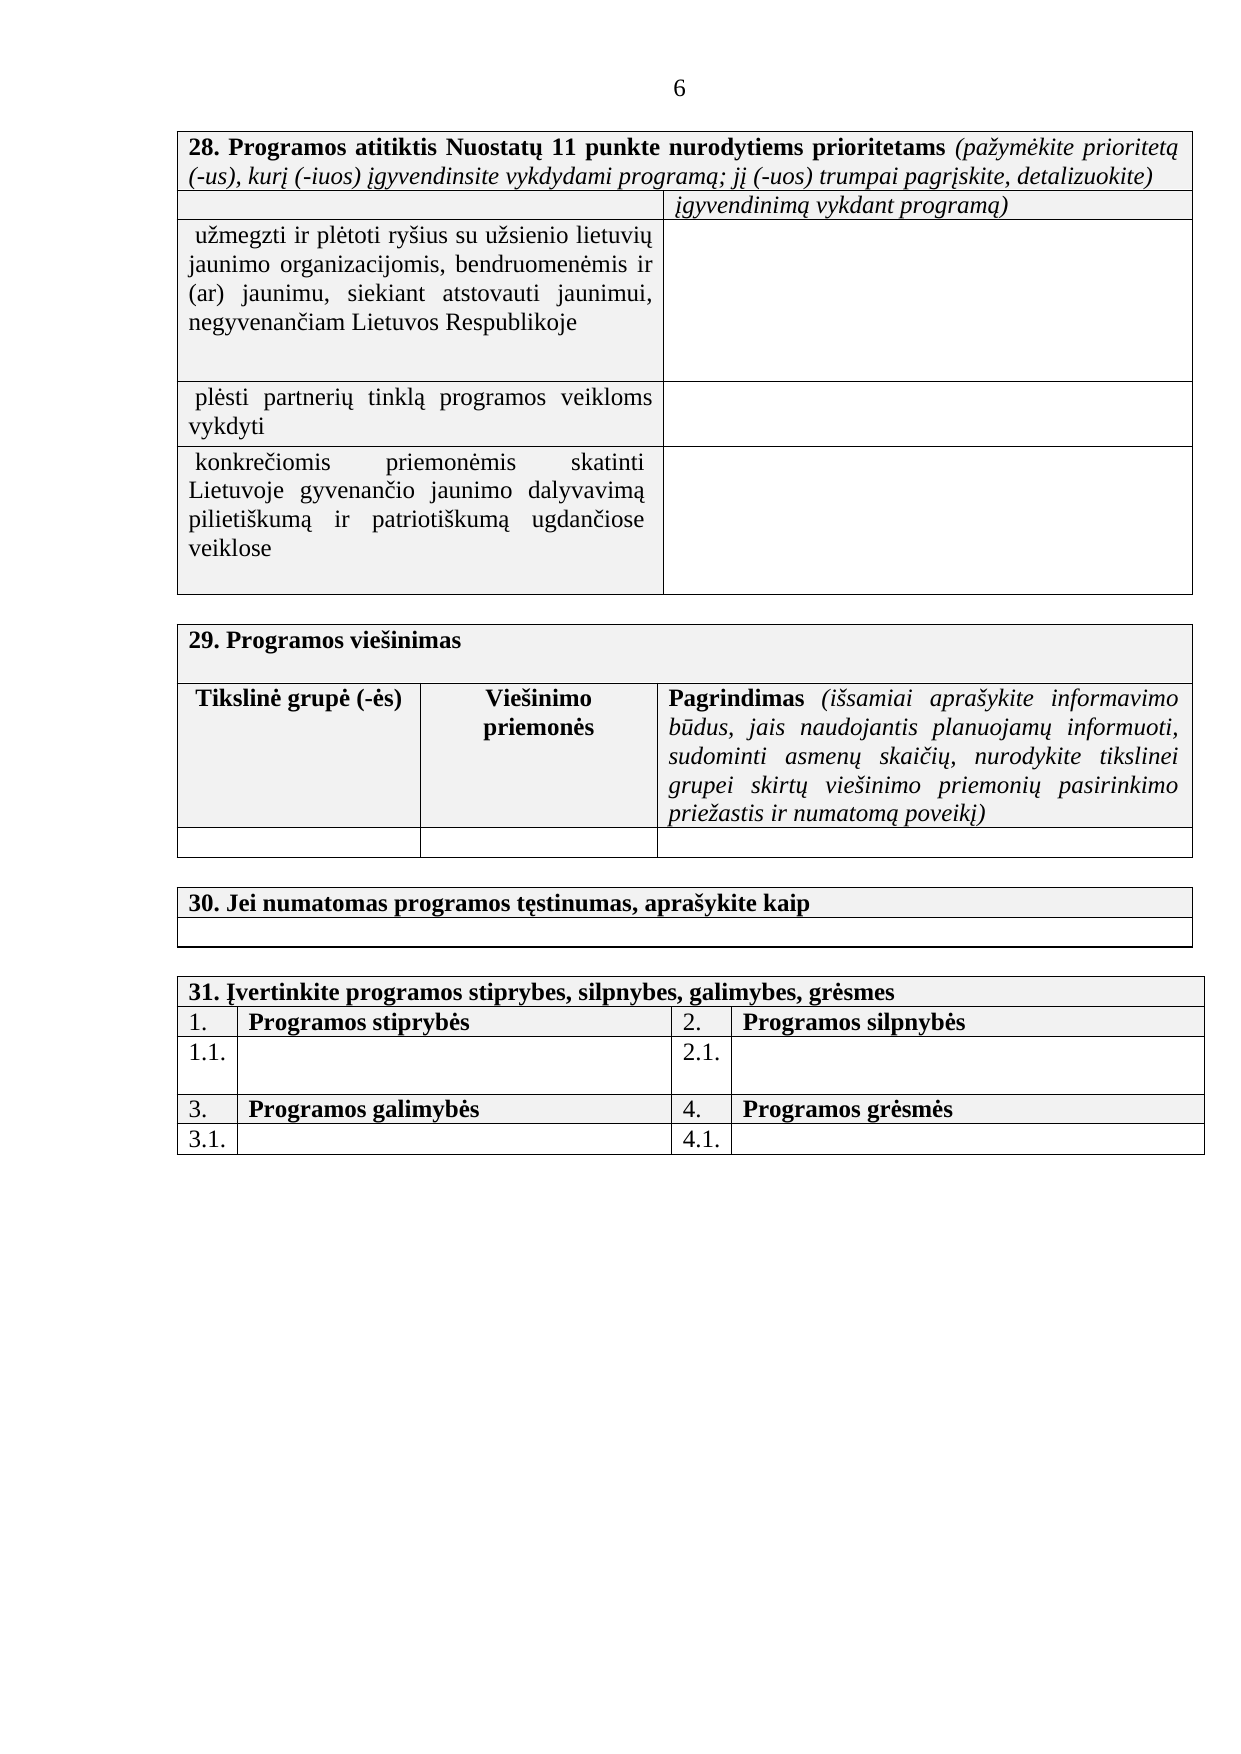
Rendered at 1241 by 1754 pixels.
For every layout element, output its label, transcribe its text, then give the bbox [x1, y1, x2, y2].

table_header 30. Jei numatomas programos tęstinumas, aprašykite kaip [178, 888, 1192, 917]
table_cell [732, 1037, 1204, 1093]
table_cell 2. [672, 1007, 731, 1036]
table_cell [664, 220, 1192, 381]
table_cell 3.1. [178, 1124, 237, 1154]
table_cell 2.1. [672, 1037, 731, 1093]
table_cell 4.1. [672, 1124, 731, 1154]
table_cell [664, 382, 1192, 446]
table_header 28. Programos atitiktis Nuostatų 11 punkte nurodytiems prioritetams (pažymėkite prioritetą (-us), kurį (-iuos) įgyvendinsite vykdydami programą; jį (-uos) trumpai pagrįskite, detalizuokite) [178, 132, 1192, 189]
table_cell 4. [672, 1095, 731, 1123]
table_cell Tikslinė grupė (-ės) [178, 684, 420, 827]
table_cell 1. [178, 1007, 237, 1036]
table_cell 1.1. [178, 1037, 237, 1093]
table_cell konkrečiomis priemonėmis skatinti Lietuvoje gyvenančio jaunimo dalyvavimą pilietiškumą ir patriotiškumą ugdančiose veiklose [178, 447, 663, 594]
table_cell [732, 1124, 1204, 1154]
table_cell Viešinimo priemonės [421, 684, 657, 827]
table_cell 3. [178, 1095, 237, 1123]
table_cell [664, 447, 1192, 594]
table_header 29. Programos viešinimas [178, 625, 1192, 682]
table_cell Programos silpnybės [732, 1007, 1204, 1036]
table_cell užmegzti ir plėtoti ryšius su užsienio lietuvių jaunimo organizacijomis, bendruomenėmis ir (ar) jaunimu, siekiant atstovauti jaunimui, negyvenančiam Lietuvos Respublikoje [178, 220, 663, 381]
table_cell įgyvendinimą vykdant programą) [664, 191, 1192, 219]
table_cell [178, 828, 420, 857]
table_cell Programos grėsmės [732, 1095, 1204, 1123]
table_cell [178, 918, 1192, 946]
table_cell Programos galimybės [238, 1095, 671, 1123]
table_cell [178, 191, 663, 219]
table_cell Pagrindimas (išsamiai aprašykite informavimo būdus, jais naudojantis planuojamų informuoti, sudominti asmenų skaičių, nurodykite tikslinei grupei skirtų viešinimo priemonių pasirinkimo priežastis ir numatomą poveikį) [658, 684, 1192, 827]
table_cell plėsti partnerių tinklą programos veikloms vykdyti [178, 382, 663, 446]
table_cell [238, 1037, 671, 1093]
table_header 31. Įvertinkite programos stiprybes, silpnybes, galimybes, grėsmes [178, 977, 1204, 1006]
table_cell [421, 828, 657, 857]
table_cell [238, 1124, 671, 1154]
table_cell [658, 828, 1192, 857]
table_cell Programos stiprybės [238, 1007, 671, 1036]
